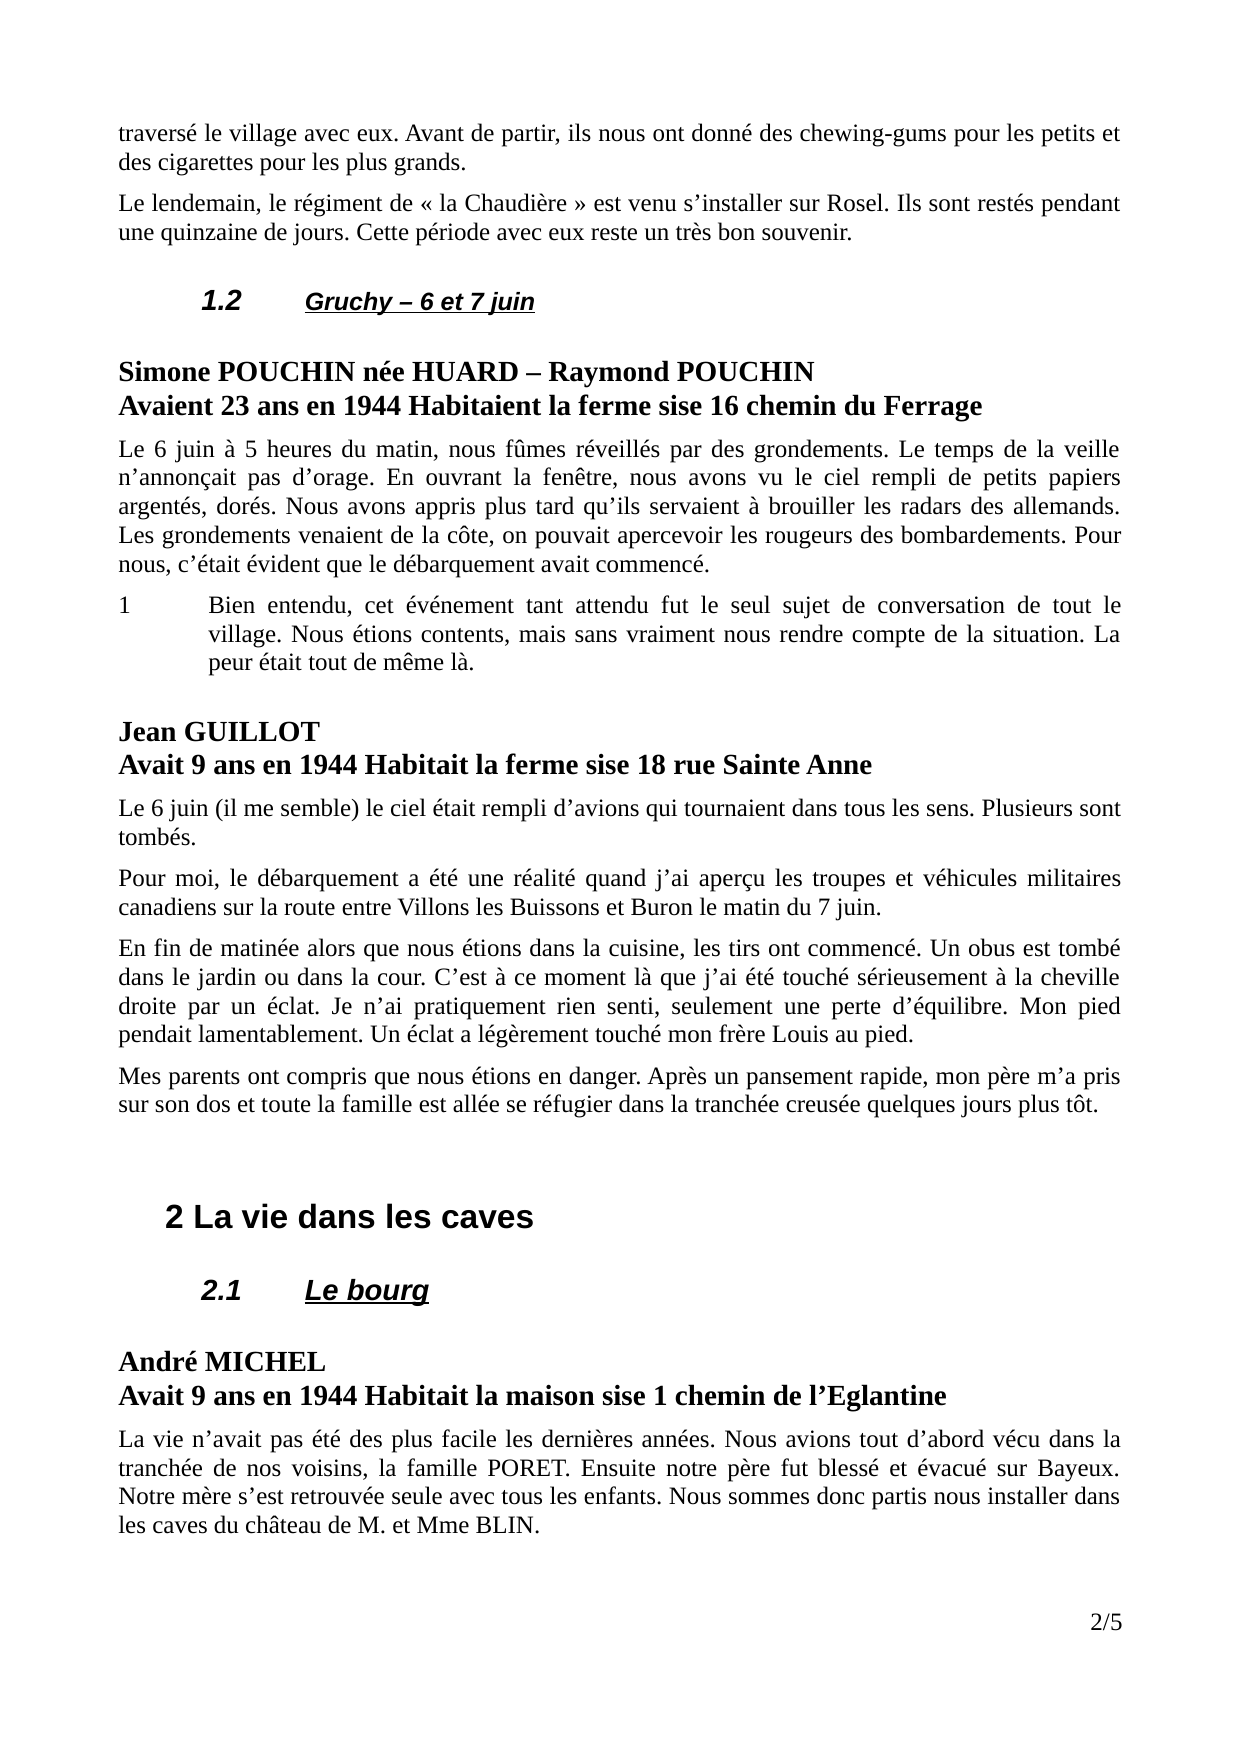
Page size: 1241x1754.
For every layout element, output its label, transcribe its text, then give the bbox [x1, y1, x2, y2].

text En fin de matinée alors que nous étions dans la cuisine, les tirs ont commencé. Un obus est tombé dans le jardin ou dans la cour. C’est à ce moment là que j’ai été touché sérieusement à la cheville droite par un éclat. Je n’ai pratiquement rien senti, seulement une perte d’équilibre. Mon pied pendait lamentablement. Un éclat a légèrement touché mon frère Louis au pied. [118, 933, 1122, 1048]
text Le 6 juin à 5 heures du matin, nous fûmes réveillés par des grondements. Le temps de la veille n’annonçait pas d’orage. En ouvrant la fenêtre, nous avons vu le ciel rempli de petits papiers argentés, dorés. Nous avons appris plus tard qu’ils servaient à brouiller les radars des allemands. Les grondements venaient de la côte, on pouvait apercevoir les rougeurs des bombardements. Pour nous, c’était évident que le débarquement avait commencé. [118, 434, 1122, 577]
subtitle André MICHEL Avait 9 ans en 1944 Habitait la maison sise 1 chemin de l’Eglantine [118, 1344, 1122, 1411]
subtitle La vie n’avait pas été des plus facile les dernières années. Nous avions tout d’abord vécu dans la tranchée de nos voisins, la famille PORET. Ensuite notre père fut blessé et évacué sur Bayeux. Notre mère s’est retrouvée seule avec tous les enfants. Nous sommes donc partis nous installer dans les caves du château de M. et Mme BLIN. [118, 1424, 1122, 1539]
text traversé le village avec eux. Avant de partir, ils nous ont donné des chewing-gums pour les petits et des cigarettes pour les plus grands. [118, 118, 1122, 176]
subtitle Gruchy – 6 et 7 juin [193, 283, 1122, 317]
subtitle Simone POUCHIN née HUARD – Raymond POUCHIN Avaient 23 ans en 1944 Habitaient la ferme sise 16 chemin du Ferrage [118, 354, 1122, 421]
text Le lendemain, le régiment de « la Chaudière » est venu s’installer sur Rosel. Ils sont restés pendant une quinzaine de jours. Cette période avec eux reste un très bon souvenir. [118, 188, 1122, 246]
text Le 6 juin (il me semble) le ciel était rempli d’avions qui tournaient dans tous les sens. Plusieurs sont tombés. [118, 793, 1122, 851]
subtitle Le bourg [193, 1273, 1122, 1307]
subtitle Bien entendu, cet événement tant attendu fut le seul sujet de conversation de tout le village. Nous étions contents, mais sans vraiment nous rendre compte de la situation. La peur était tout de même là. [118, 590, 1122, 676]
subtitle Jean GUILLOT Avait 9 ans en 1944 Habitait la ferme sise 18 rue Sainte Anne [118, 714, 1122, 781]
text Pour moi, le débarquement a été une réalité quand j’ai aperçu les troupes et véhicules militaires canadiens sur la route entre Villons les Buissons et Buron le matin du 7 juin. [118, 863, 1122, 921]
subtitle La vie dans les caves [156, 1197, 1122, 1236]
text Mes parents ont compris que nous étions en danger. Après un pansement rapide, mon père m’a pris sur son dos et toute la famille est allée se réfugier dans la tranchée creusée quelques jours plus tôt. [118, 1061, 1122, 1118]
